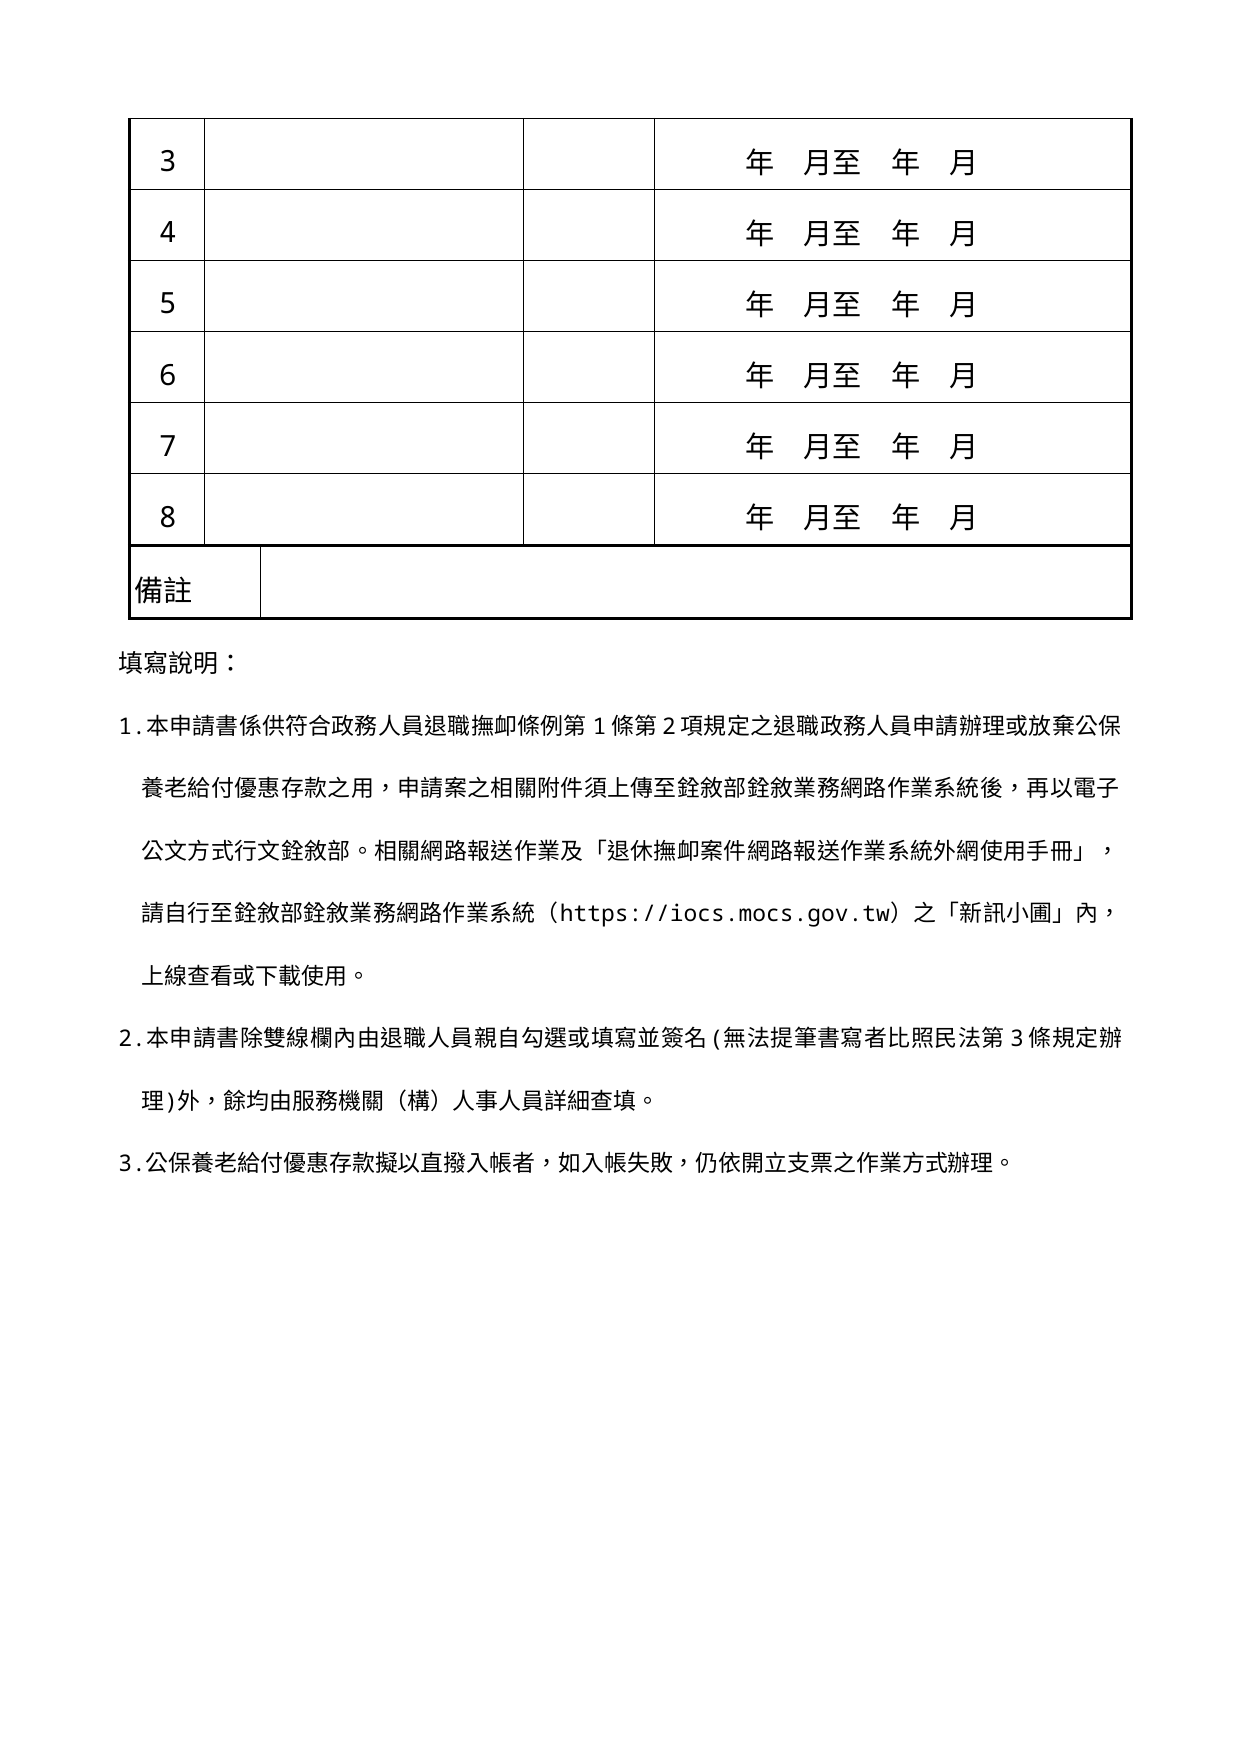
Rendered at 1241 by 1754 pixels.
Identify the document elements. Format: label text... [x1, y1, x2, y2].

table_cell [205, 332, 523, 402]
table_cell [205, 119, 523, 189]
text 填寫說明： [118, 620, 1122, 683]
table_cell [261, 547, 1130, 617]
table_cell 年 月至 年 月 [655, 261, 1130, 331]
table_cell [205, 403, 523, 473]
text 1.本申請書係供符合政務人員退職撫卹條例第1條第2項規定之退職政務人員申請辦理或放棄公保養老給付優惠存款之用，申請案之相關附件須上傳至銓敘部銓敘業務網路作業系統後，再以電子公文方式行文銓敘部。相關網路報送作業及「退休撫卹案件網路報送作業系統外網使用手冊」，請自行至銓敘部銓敘業務網路作業系統（https://iocs.mocs.gov.tw）之「新訊小圃」內，上線查看或下載使用。 [118, 683, 1122, 995]
table_cell [524, 403, 654, 473]
table_cell [205, 474, 523, 544]
table_cell [524, 474, 654, 544]
table_cell 3 [131, 119, 204, 189]
table_cell 年 月至 年 月 [655, 474, 1130, 544]
table_cell 年 月至 年 月 [655, 403, 1130, 473]
text 2.本申請書除雙線欄內由退職人員親自勾選或填寫並簽名(無法提筆書寫者比照民法第3條規定辦理)外，餘均由服務機關（構）人事人員詳細查填。 [118, 995, 1122, 1120]
table_cell [205, 261, 523, 331]
table_cell 7 [131, 403, 204, 473]
table_cell 4 [131, 190, 204, 260]
table_cell [524, 119, 654, 189]
table_cell 年 月至 年 月 [655, 119, 1130, 189]
table_cell [524, 190, 654, 260]
table_cell [524, 332, 654, 402]
table_cell [205, 190, 523, 260]
table_cell 8 [131, 474, 204, 544]
table_cell 備註 [131, 547, 260, 617]
table_cell 年 月至 年 月 [655, 332, 1130, 402]
table_cell 6 [131, 332, 204, 402]
text 3.公保養老給付優惠存款擬以直撥入帳者，如入帳失敗，仍依開立支票之作業方式辦理。 [118, 1120, 1122, 1183]
table_cell [524, 261, 654, 331]
table_cell 5 [131, 261, 204, 331]
table_cell 年 月至 年 月 [655, 190, 1130, 260]
